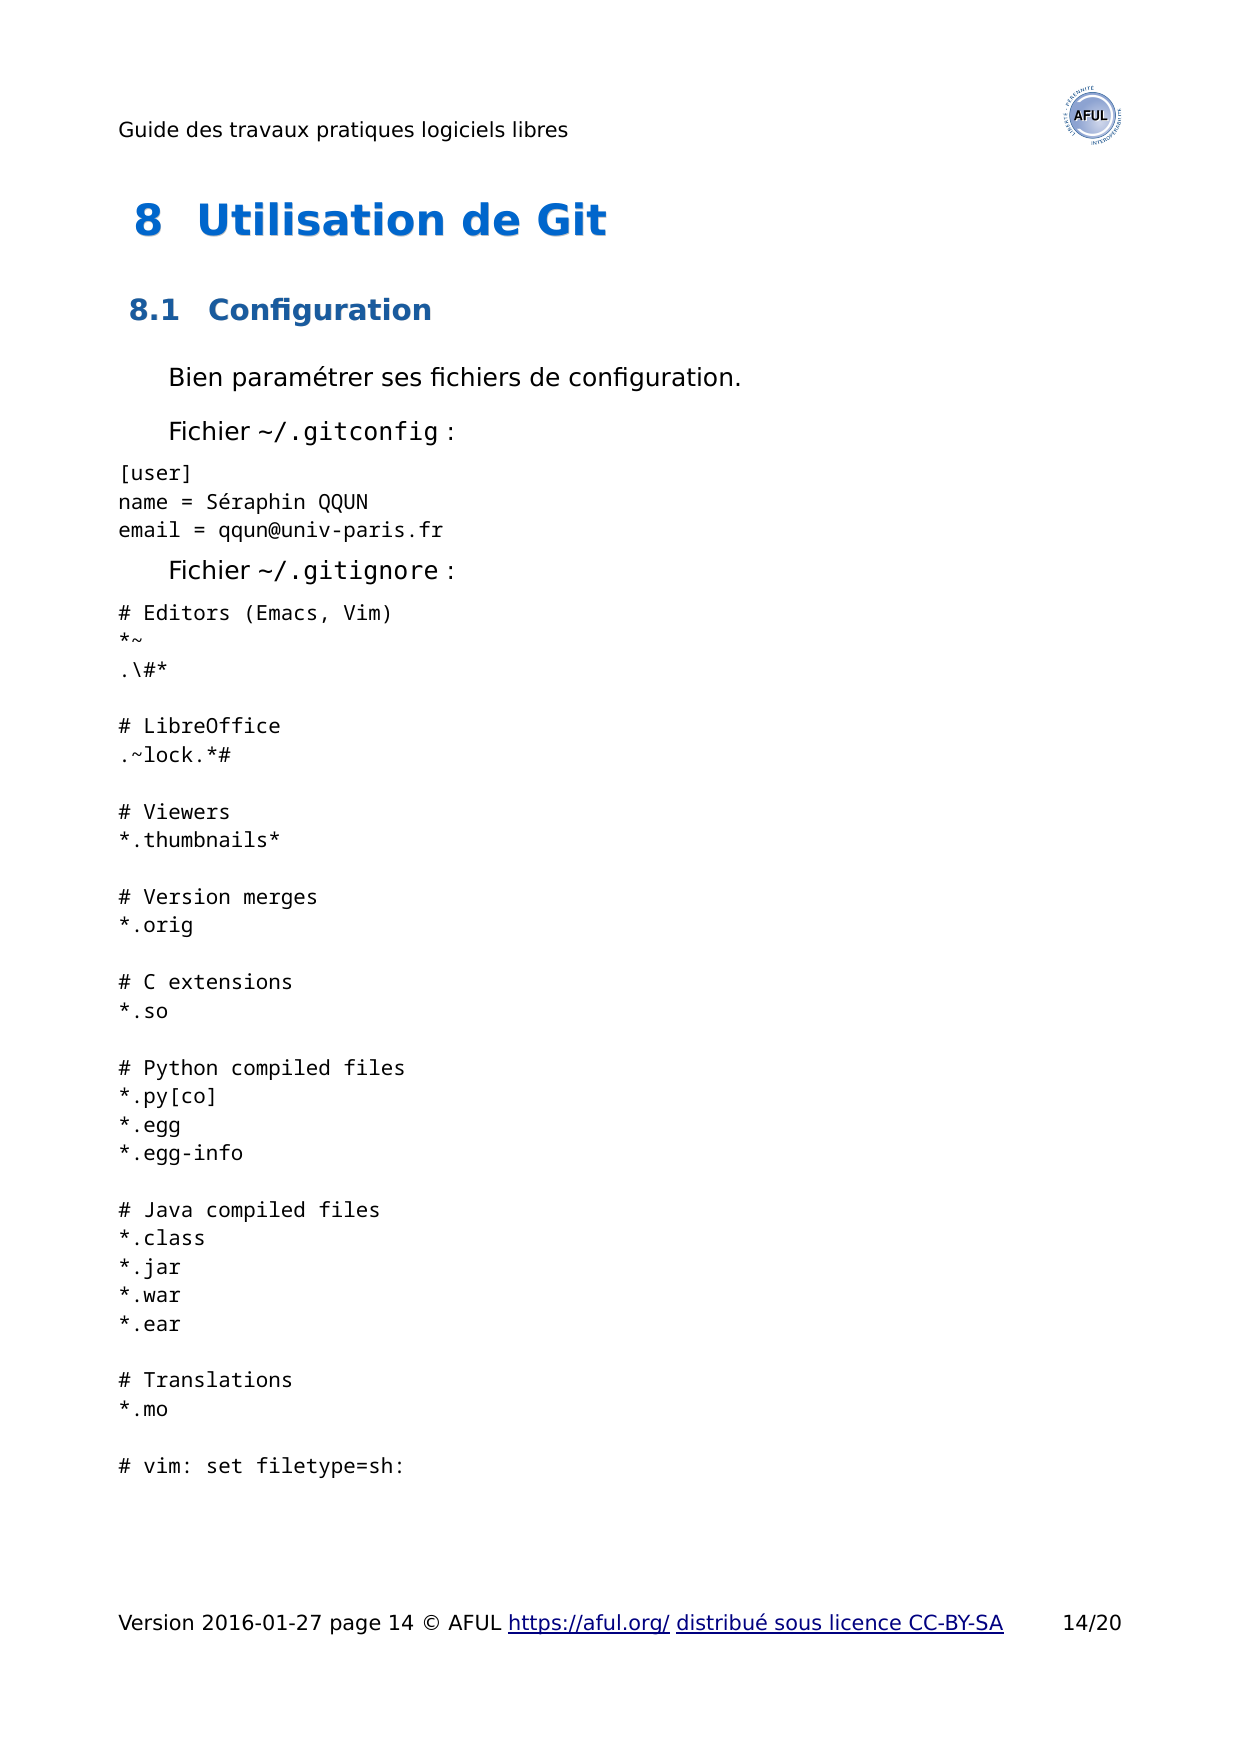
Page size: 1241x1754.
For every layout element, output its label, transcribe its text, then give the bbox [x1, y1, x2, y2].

text Fichier ~/.gitignore : [118, 556, 1122, 585]
text *.orig [118, 911, 1122, 939]
text *.egg-info [118, 1138, 1122, 1167]
text *.egg [118, 1110, 1122, 1138]
text name = Séraphin QQUN [118, 487, 1122, 515]
text *.py[co] [118, 1081, 1122, 1110]
text # Java compiled files [118, 1195, 1122, 1223]
text # C extensions [118, 967, 1122, 996]
text # LibreOffice [118, 712, 1122, 740]
text *.mo [118, 1394, 1122, 1422]
text [user] [118, 458, 1122, 487]
text # Editors (Emacs, Vim) [118, 598, 1122, 626]
picture [1062, 85, 1122, 145]
text .~lock.*# [118, 740, 1122, 768]
text email = qqun@univ-paris.fr [118, 515, 1122, 544]
text # Translations [118, 1366, 1122, 1394]
subtitle Utilisation de Git [118, 196, 1122, 246]
subtitle Configuration [118, 293, 1122, 327]
text *.class [118, 1223, 1122, 1252]
text # Version merges [118, 882, 1122, 911]
text # vim: set filetype=sh: [118, 1451, 1122, 1479]
text .\#* [118, 655, 1122, 683]
text *.war [118, 1280, 1122, 1309]
text # Python compiled files [118, 1053, 1122, 1081]
text *.so [118, 996, 1122, 1024]
text *.ear [118, 1309, 1122, 1337]
text *.thumbnails* [118, 825, 1122, 854]
text # Viewers [118, 797, 1122, 825]
text Fichier ~/.gitconfig : [118, 417, 1122, 446]
text *~ [118, 626, 1122, 655]
text Bien paramétrer ses fichiers de configuration. [118, 363, 1122, 392]
text *.jar [118, 1252, 1122, 1280]
